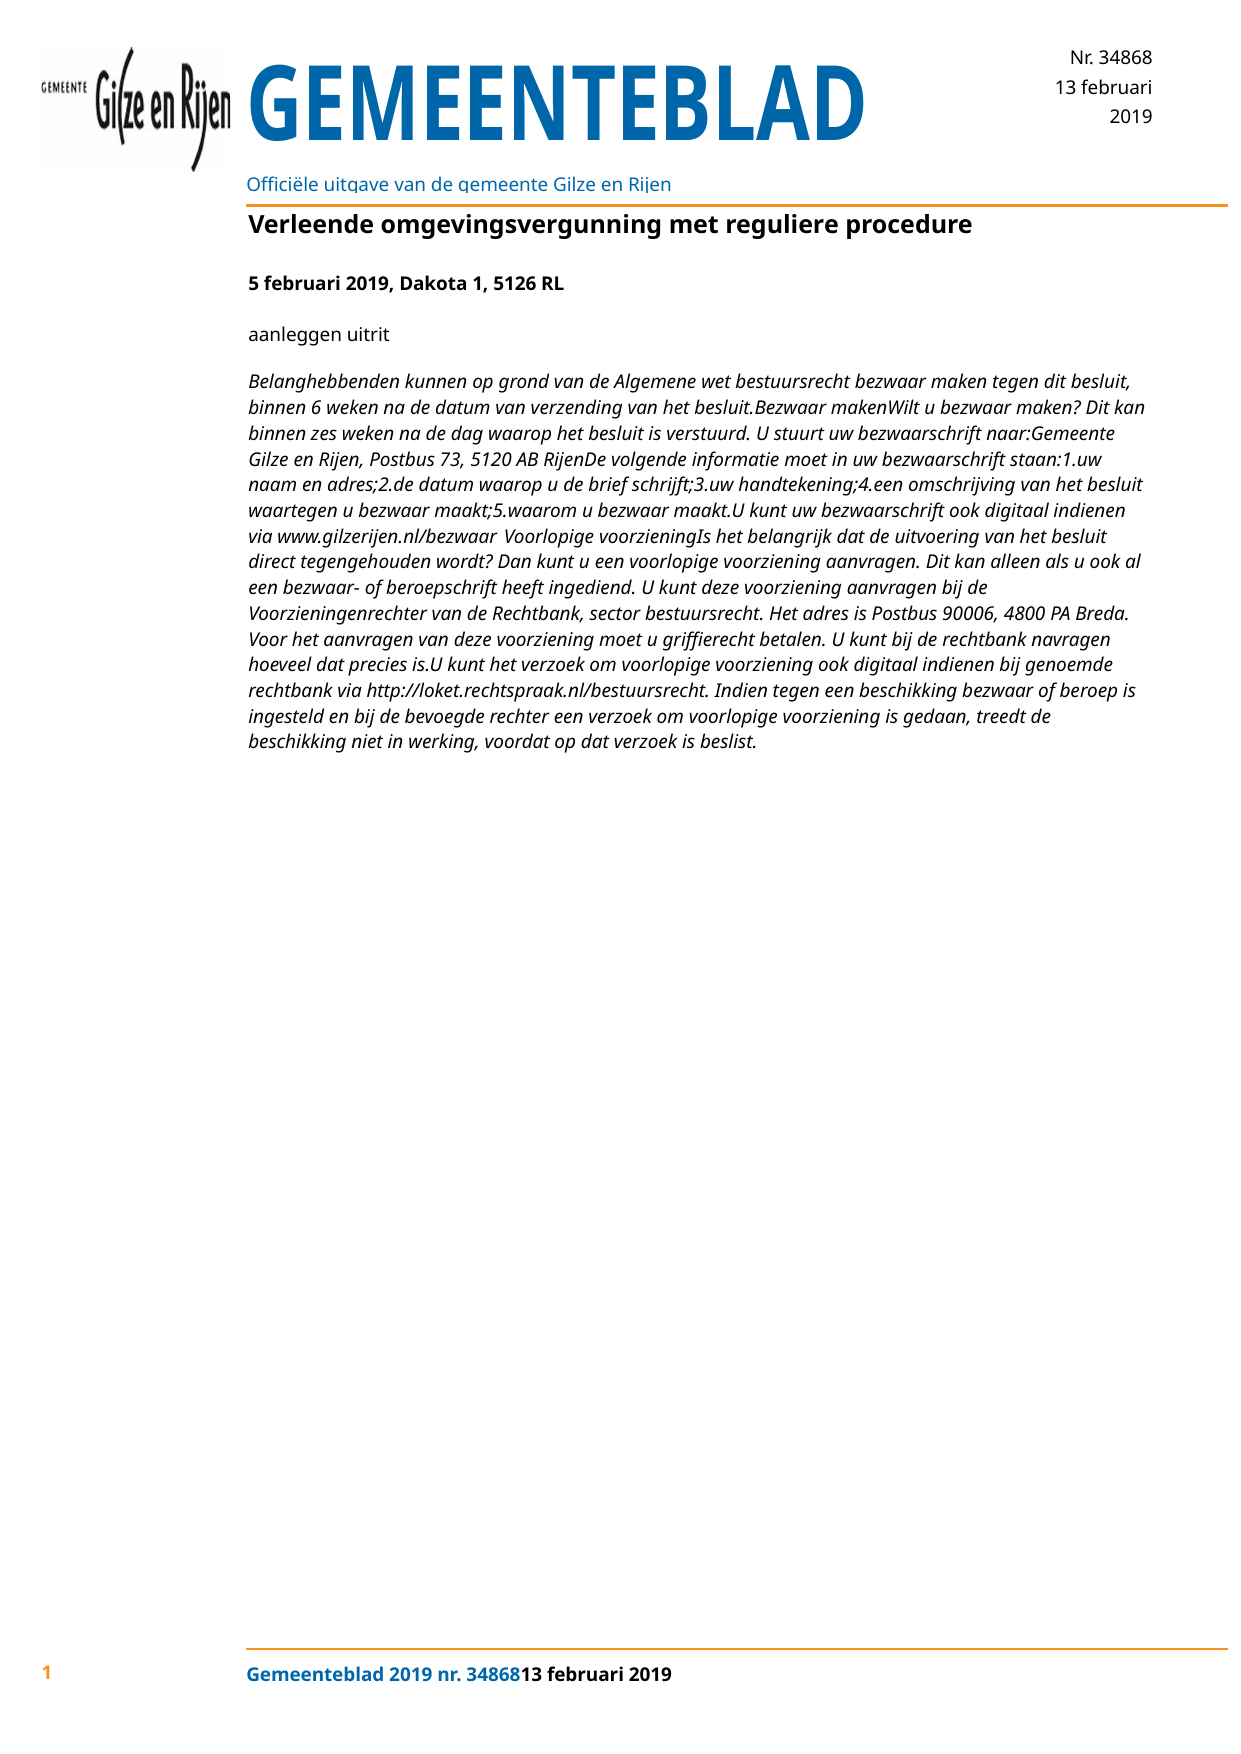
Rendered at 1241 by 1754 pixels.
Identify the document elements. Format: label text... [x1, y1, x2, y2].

text Belanghebbenden kunnen op grond van de Algemene wet bestuursrecht bezwaar maken tegen dit besluit, binnen 6 weken na de datum van verzending van het besluit.Bezwaar makenWilt u bezwaar maken? Dit kan binnen zes weken na de dag waarop het besluit is verstuurd. U stuurt uw bezwaarschrift naar:Gemeente Gilze en Rijen, Postbus 73, 5120 AB RijenDe volgende informatie moet in uw bezwaarschrift staan:1.uw naam en adres;2.de datum waarop u de brief schrijft;3.uw handtekening;4.een omschrijving van het besluit waartegen u bezwaar maakt;5.waarom u bezwaar maakt.U kunt uw bezwaarschrift ook digitaal indienen via www.gilzerijen.nl/bezwaar Voorlopige voorzieningIs het belangrijk dat de uitvoering van het besluit direct tegengehouden wordt? Dan kunt u een voorlopige voorziening aanvragen. Dit kan alleen als u ook al een bezwaar- of beroepschrift heeft ingediend. U kunt deze voorziening aanvragen bij de Voorzieningenrechter van de Rechtbank, sector bestuursrecht. Het adres is Postbus 90006, 4800 PA Breda. Voor het aanvragen van deze voorziening moet u griffierecht betalen. U kunt bij de rechtbank navragen hoeveel dat precies is.U kunt het verzoek om voorlopige voorziening ook digitaal indienen bij genoemde rechtbank via http://loket.rechtspraak.nl/bestuursrecht. Indien tegen een beschikking bezwaar of beroep is ingesteld en bij de bevoegde rechter een verzoek om voorlopige voorziening is gedaan, treedt de beschikking niet in werking, voordat op dat verzoek is beslist. [248, 368, 1152, 754]
picture [41, 47, 231, 172]
text aanleggen uitrit [248, 321, 1152, 346]
text 5 februari 2019, Dakota 1, 5126 RL [248, 270, 1152, 296]
text Verleende omgevingsvergunning met reguliere procedure [248, 207, 1152, 241]
